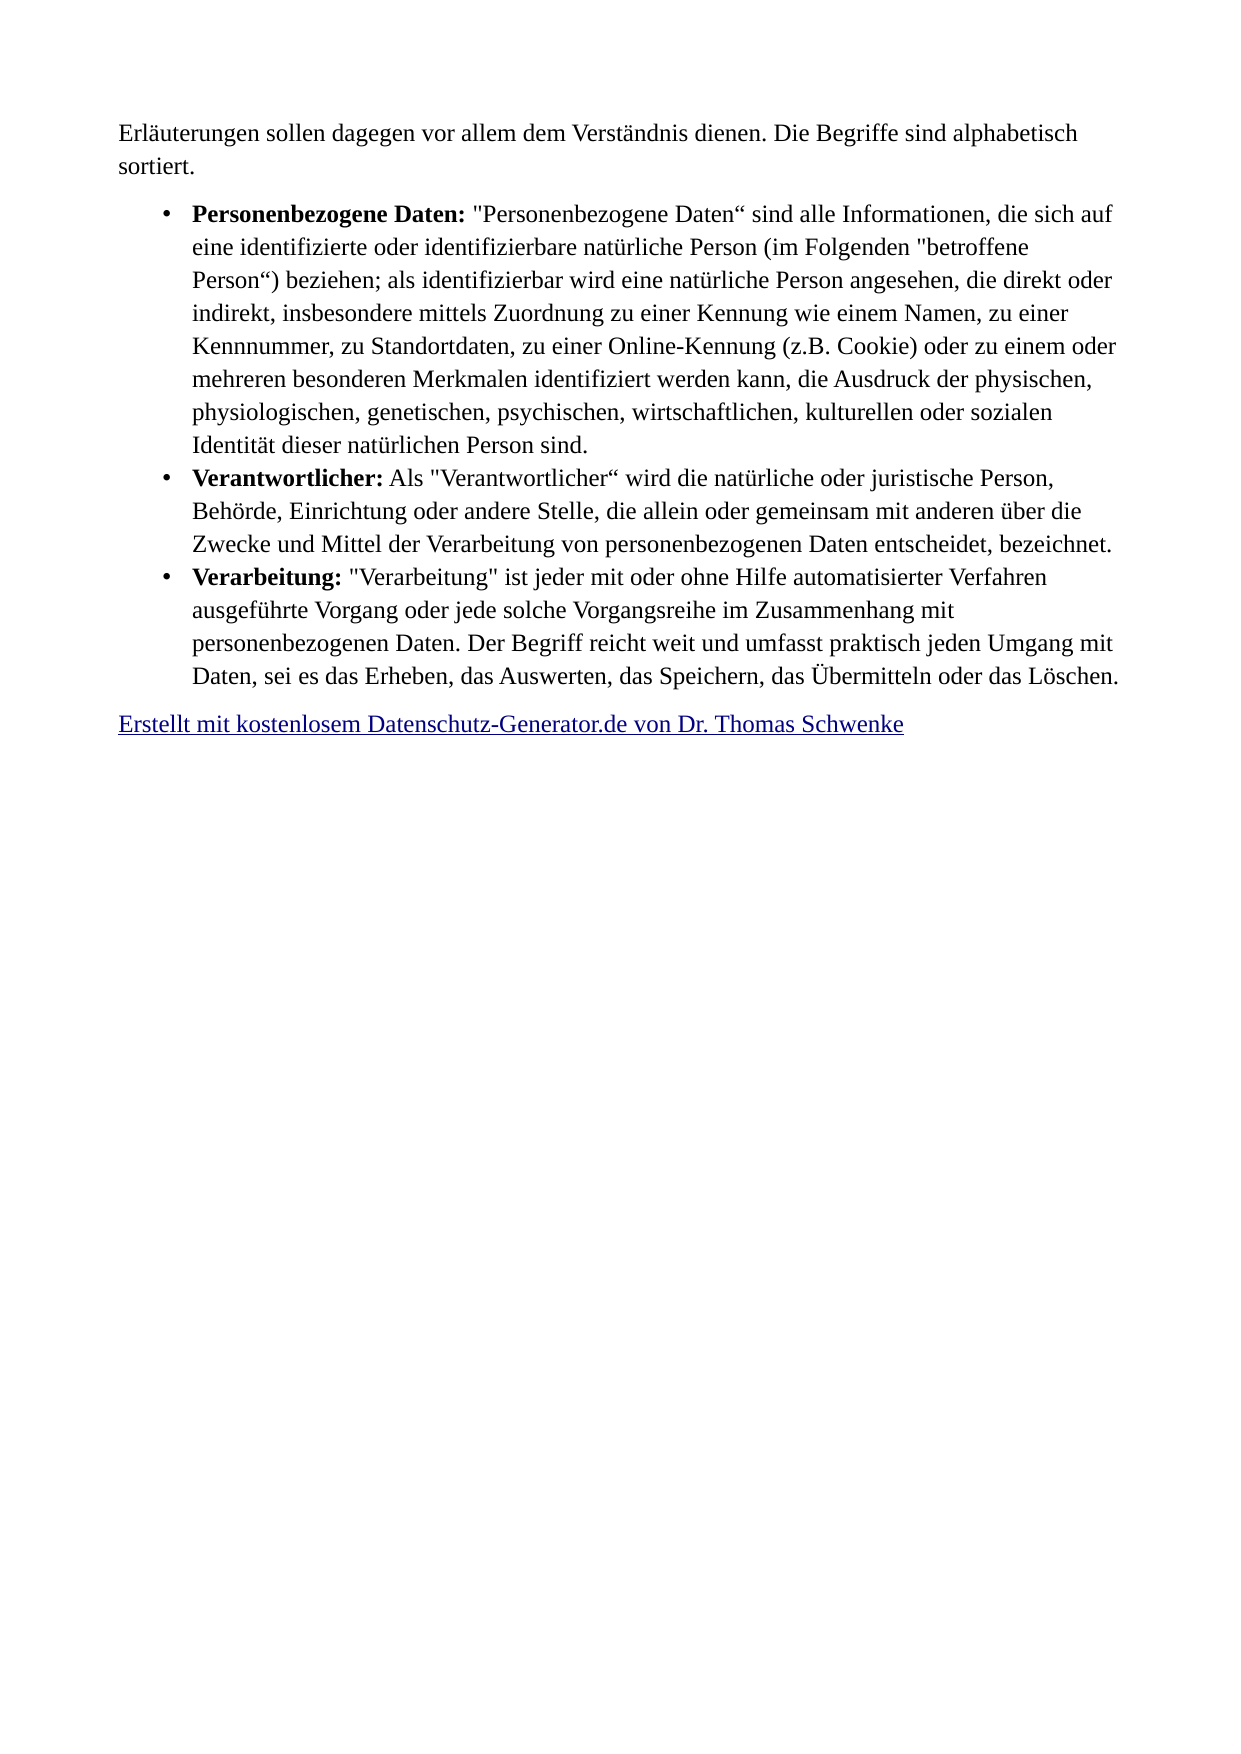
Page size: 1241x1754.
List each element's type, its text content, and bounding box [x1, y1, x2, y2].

list Personenbezogene Daten: "Personenbezogene Daten“ sind alle Informationen, die sich auf eine identifizierte oder identifizierbare natürliche Person (im Folgenden "betroffene Person“) beziehen; als identifizierbar wird eine natürliche Person angesehen, die direkt oder indirekt, insbesondere mittels Zuordnung zu einer Kennung wie einem Namen, zu einer Kennnummer, zu Standortdaten, zu einer Online-Kennung (z.B. Cookie) oder zu einem oder mehreren besonderen Merkmalen identifiziert werden kann, die Ausdruck der physischen, physiologischen, genetischen, psychischen, wirtschaftlichen, kulturellen oder sozialen Identität dieser natürlichen Person sind. [162, 199, 1122, 459]
list Verarbeitung: "Verarbeitung" ist jeder mit oder ohne Hilfe automatisierter Verfahren ausgeführte Vorgang oder jede solche Vorgangsreihe im Zusammenhang mit personenbezogenen Daten. Der Begriff reicht weit und umfasst praktisch jeden Umgang mit Daten, sei es das Erheben, das Auswerten, das Speichern, das Übermitteln oder das Löschen. [162, 562, 1122, 690]
text Erstellt mit kostenlosem Datenschutz-Generator.de von Dr. Thomas Schwenke [118, 709, 1122, 737]
list Verantwortlicher: Als "Verantwortlicher“ wird die natürliche oder juristische Person, Behörde, Einrichtung oder andere Stelle, die allein oder gemeinsam mit anderen über die Zwecke und Mittel der Verarbeitung von personenbezogenen Daten entscheidet, bezeichnet. [162, 463, 1122, 558]
text Erläuterungen sollen dagegen vor allem dem Verständnis dienen. Die Begriffe sind alphabetisch sortiert. [118, 118, 1122, 180]
